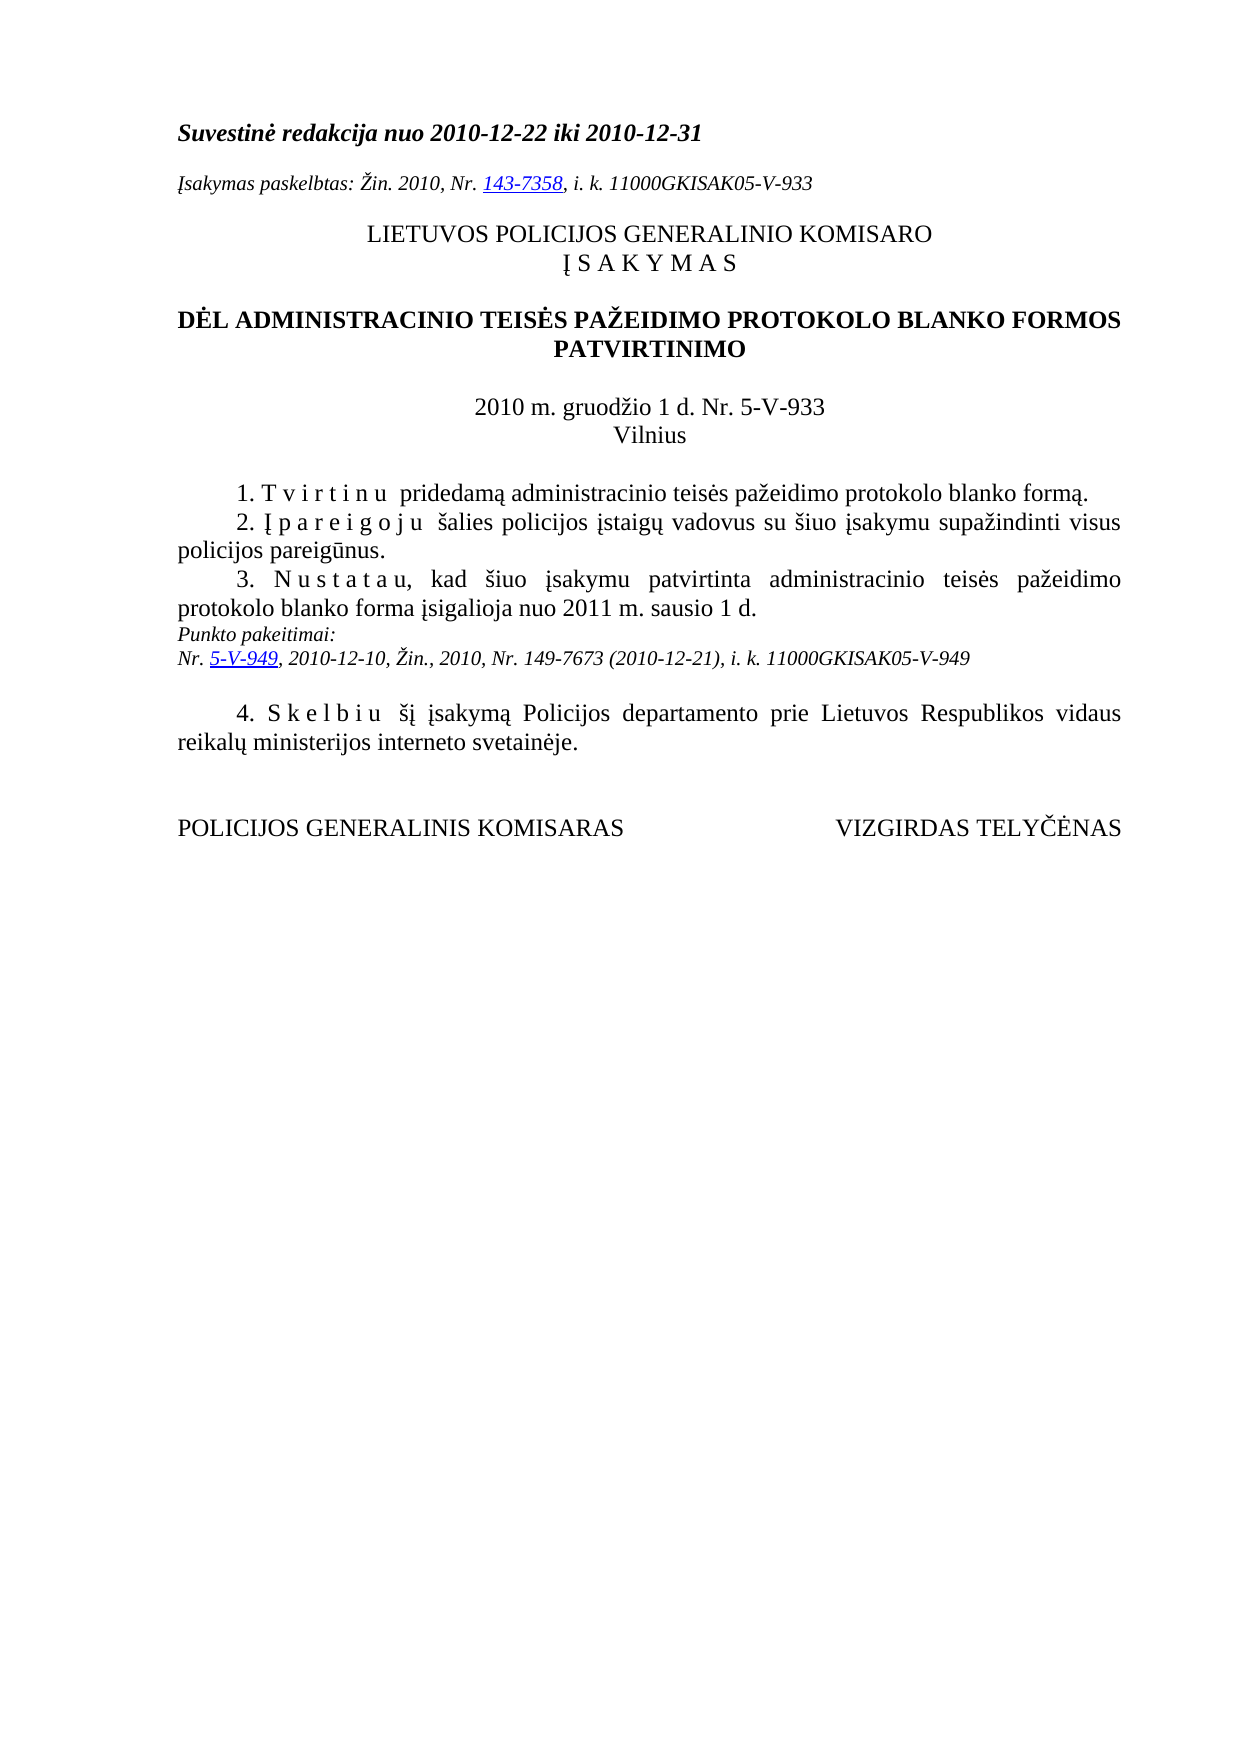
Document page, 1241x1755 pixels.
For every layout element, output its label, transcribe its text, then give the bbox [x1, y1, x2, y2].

text 4. Skelbiu šį įsakymą Policijos departamento prie Lietuvos Respublikos vidaus reikalų ministerijos interneto svetainėje. [177, 698, 1122, 756]
text 2010 m. gruodžio 1 d. Nr. 5-V-933 [177, 392, 1122, 420]
text Įsakymas paskelbtas: Žin. 2010, Nr. 143-7358, i. k. 11000GKISAK05-V-933 [177, 171, 1122, 195]
text 3. Nustatau, kad šiuo įsakymu patvirtinta administracinio teisės pažeidimo protokolo blanko forma įsigalioja nuo 2011 m. sausio 1 d. [177, 564, 1122, 622]
text Punkto pakeitimai: [177, 622, 1122, 646]
text 1. Tvirtinu pridedamą administracinio teisės pažeidimo protokolo blanko formą. [177, 478, 1122, 507]
text DĖL ADMINISTRACINIO TEISĖS PAŽEIDIMO PROTOKOLO BLANKO FORMOS PATVIRTINIMO [177, 305, 1122, 363]
text Suvestinė redakcija nuo 2010-12-22 iki 2010-12-31 [177, 118, 1122, 147]
text ĮSAKYMAS [177, 248, 1122, 277]
text LIETUVOS POLICIJOS GENERALINIO KOMISARO [177, 219, 1122, 248]
text 2. Įpareigoju šalies policijos įstaigų vadovus su šiuo įsakymu supažindinti visus policijos pareigūnus. [177, 507, 1122, 564]
text Vilnius [177, 420, 1122, 449]
text Nr. 5-V-949, 2010-12-10, Žin., 2010, Nr. 149-7673 (2010-12-21), i. k. 11000GKISAK05-V-949 [177, 646, 1122, 670]
text Policijos generalinis komisaras Vizgirdas Telyčėnas [177, 813, 1122, 842]
